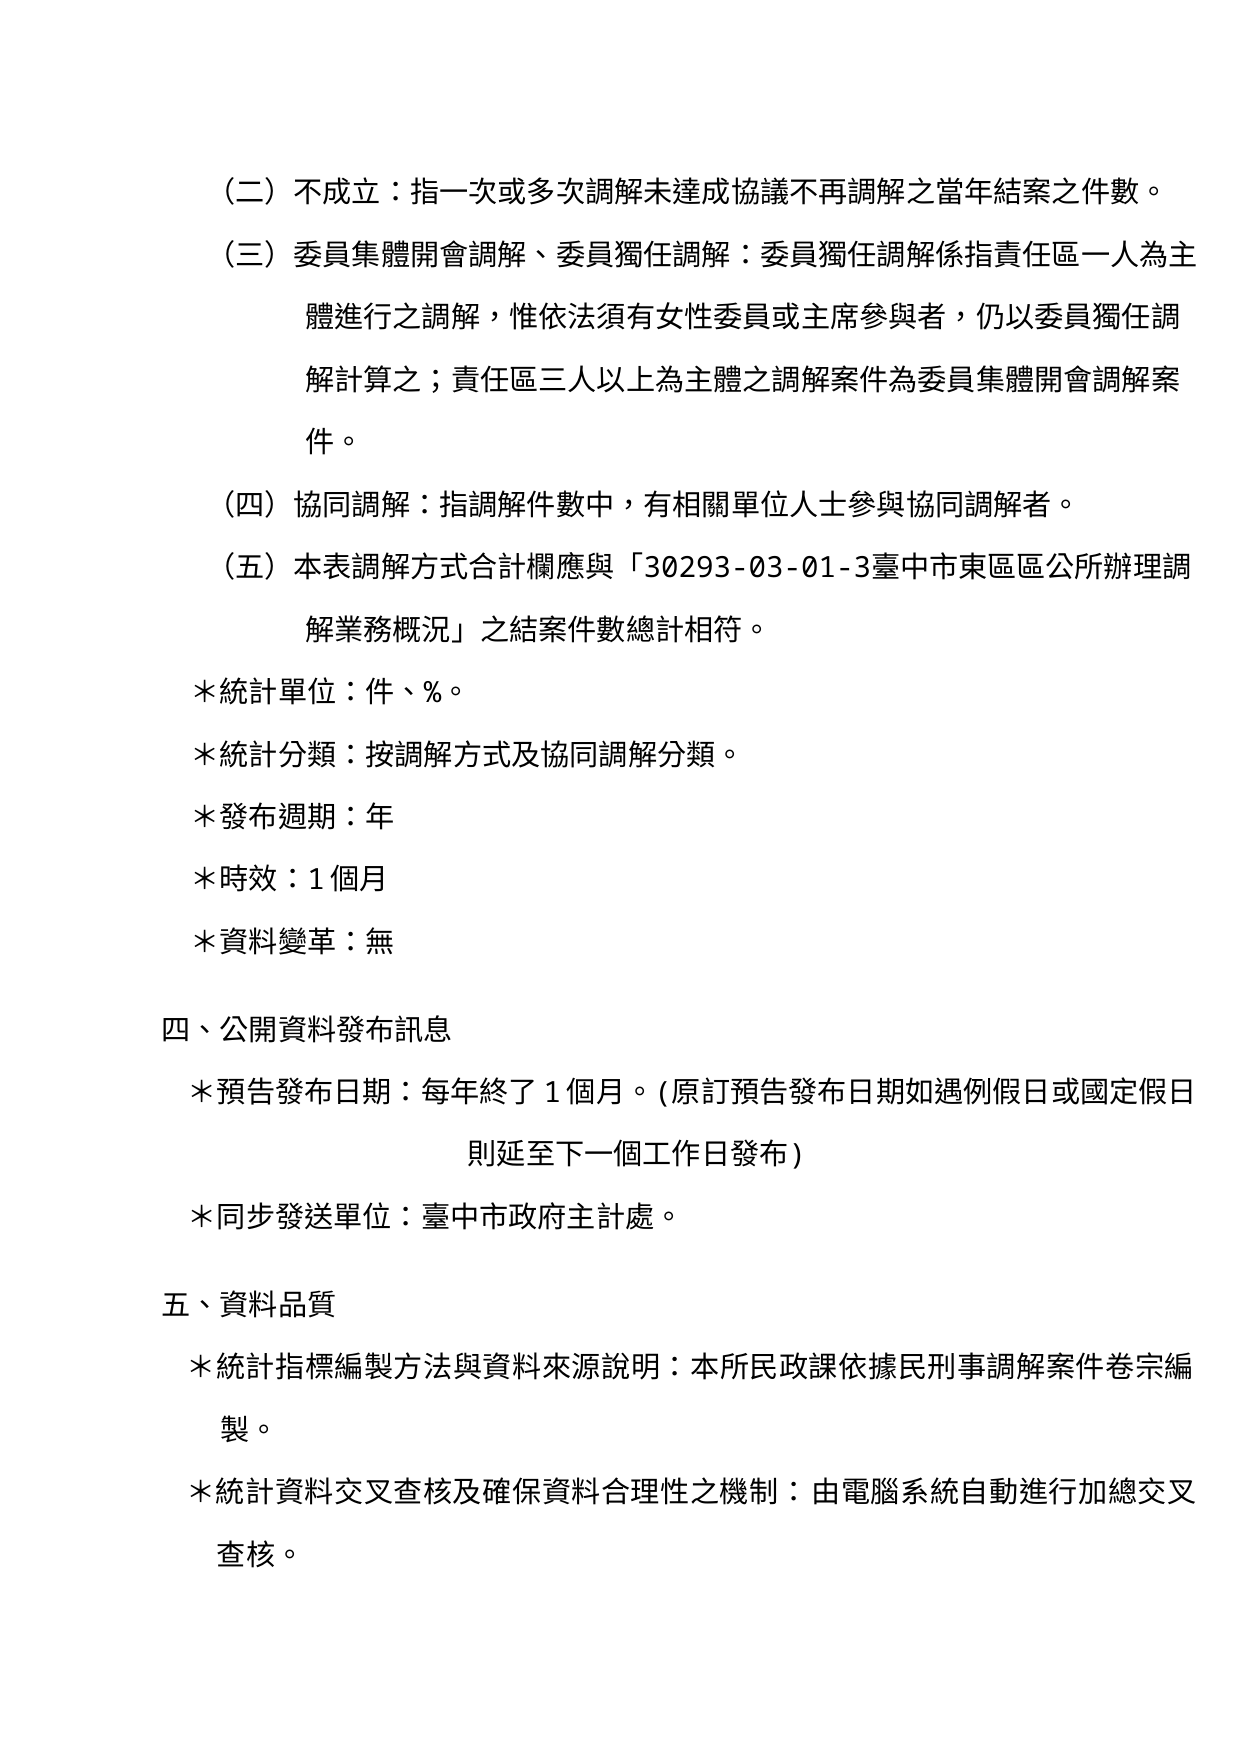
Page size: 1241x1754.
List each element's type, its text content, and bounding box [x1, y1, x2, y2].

table_header （二）不成立：指一次或多次調解未達成協議不再調解之當年結案之件數。 （三）委員集體開會調解、委員獨任調解：委員獨任調解係指責任區一人為主體進行之調解，惟依法須有女性委員或主席參與者，仍以委員獨任調解計算之；責任區三人以上為主體之調解案件為委員集體開會調解案件。 （四）協同調解：指調解件數中，有相關單位人士參與協同調解者。 （五）本表調解方式合計欄應與「30293-03-01-3臺中市東區區公所辦理調解業務概況」之結案件數總計相符。 ＊統計單位：件、%。 ＊統計分類：按調解方式及協同調解分類。 ＊發布週期：年 ＊時效：1個月 ＊資料變革：無 四、公開資料發布訊息 ＊預告發布日期：每年終了1個月。(原訂預告發布日期如遇例假日或國定假日 則延至下一個工作日發布) ＊同步發送單位：臺中市政府主計處。 五、資料品質 ＊統計指標編製方法與資料來源說明：本所民政課依據民刑事調解案件卷宗編製。 ＊統計資料交叉查核及確保資料合理性之機制：由電腦系統自動進行加總交叉查核。 [150, 148, 1209, 1573]
